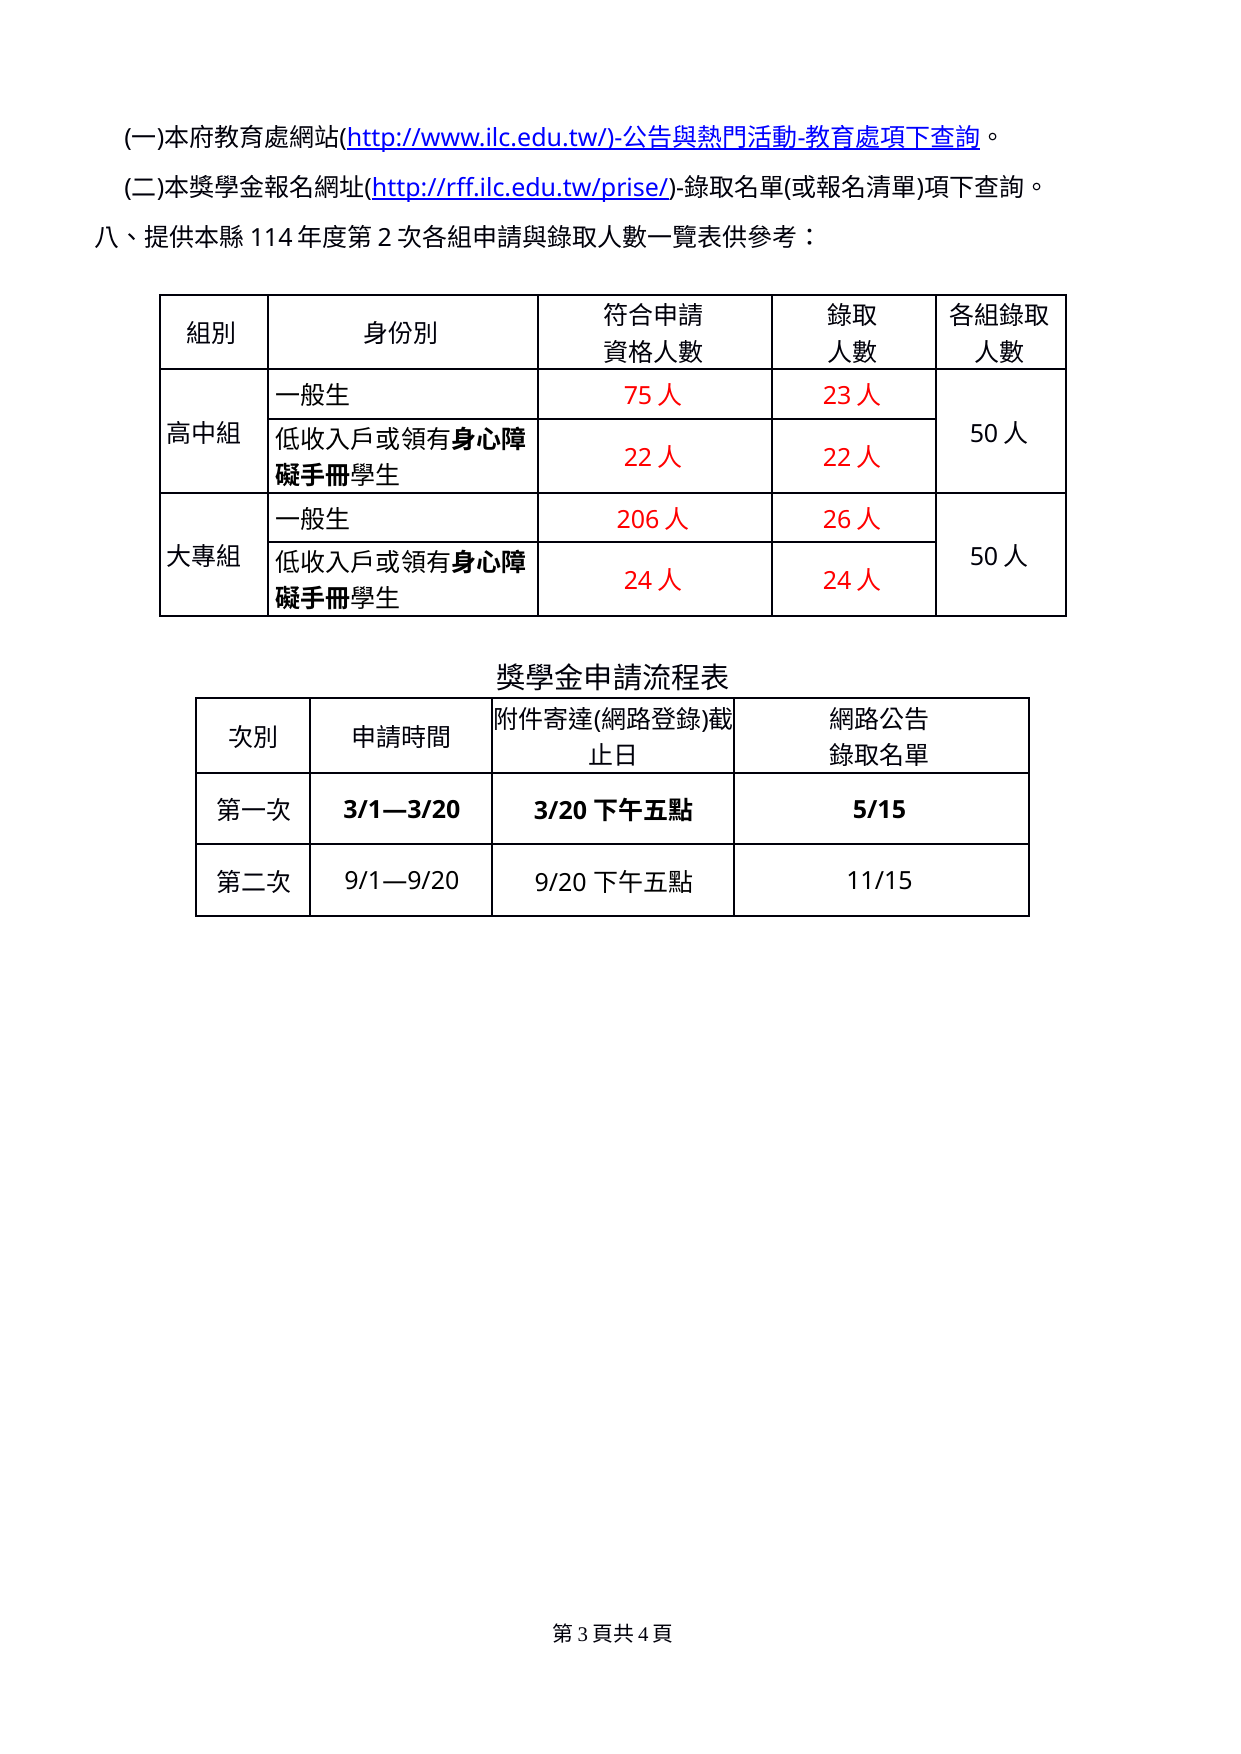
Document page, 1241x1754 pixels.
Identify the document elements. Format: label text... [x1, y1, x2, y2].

table_header 符合申請 資格人數 [539, 296, 771, 368]
table_header 申請時間 [311, 699, 491, 772]
table_header 次別 [197, 699, 309, 772]
text 獎學金申請流程表 [89, 655, 1137, 697]
table_cell 第一次 [197, 774, 309, 843]
table_cell 9/20 下午五點 [493, 845, 733, 915]
table_header 網路公告 錄取名單 [735, 699, 1028, 772]
table_cell 低收入戶或領有身心障礙手冊學生 [269, 543, 537, 615]
table_cell 3/1—3/20 [311, 774, 491, 843]
table_cell 22人 [773, 420, 935, 492]
table_header 附件寄達(網路登錄)截止日 [493, 699, 733, 772]
table_cell 23人 [773, 370, 935, 417]
table_cell 26人 [773, 494, 935, 541]
table_header 身份別 [269, 296, 537, 368]
table_cell 第二次 [197, 845, 309, 915]
table_header 組別 [161, 296, 267, 368]
table_header 各組錄取 人數 [937, 296, 1065, 368]
table_cell 206人 [539, 494, 771, 541]
table_cell 高中組 [161, 370, 267, 492]
list (一)本府教育處網站(http://www.ilc.edu.tw/)-公告與熱門活動-教育處項下查詢。 [124, 106, 1137, 156]
table_cell 24人 [773, 543, 935, 615]
table_cell 50人 [937, 370, 1065, 492]
table_cell 24人 [539, 543, 771, 615]
table_cell 75人 [539, 370, 771, 417]
list 八、提供本縣114年度第2次各組申請與錄取人數一覽表供參考： [94, 206, 1137, 256]
table_header 錄取 人數 [773, 296, 935, 368]
table_cell 3/20 下午五點 [493, 774, 733, 843]
table_cell 低收入戶或領有身心障礙手冊學生 [269, 420, 537, 492]
table_cell 22人 [539, 420, 771, 492]
table_cell 11/15 [735, 845, 1028, 915]
list (二)本獎學金報名網址(http://rff.ilc.edu.tw/prise/)-錄取名單(或報名清單)項下查詢。 [124, 156, 1137, 206]
table_cell 50人 [937, 494, 1065, 615]
table_cell 9/1—9/20 [311, 845, 491, 915]
table_cell 大專組 [161, 494, 267, 615]
table_cell 5/15 [735, 774, 1028, 843]
table_cell 一般生 [269, 494, 537, 541]
table_cell 一般生 [269, 370, 537, 417]
